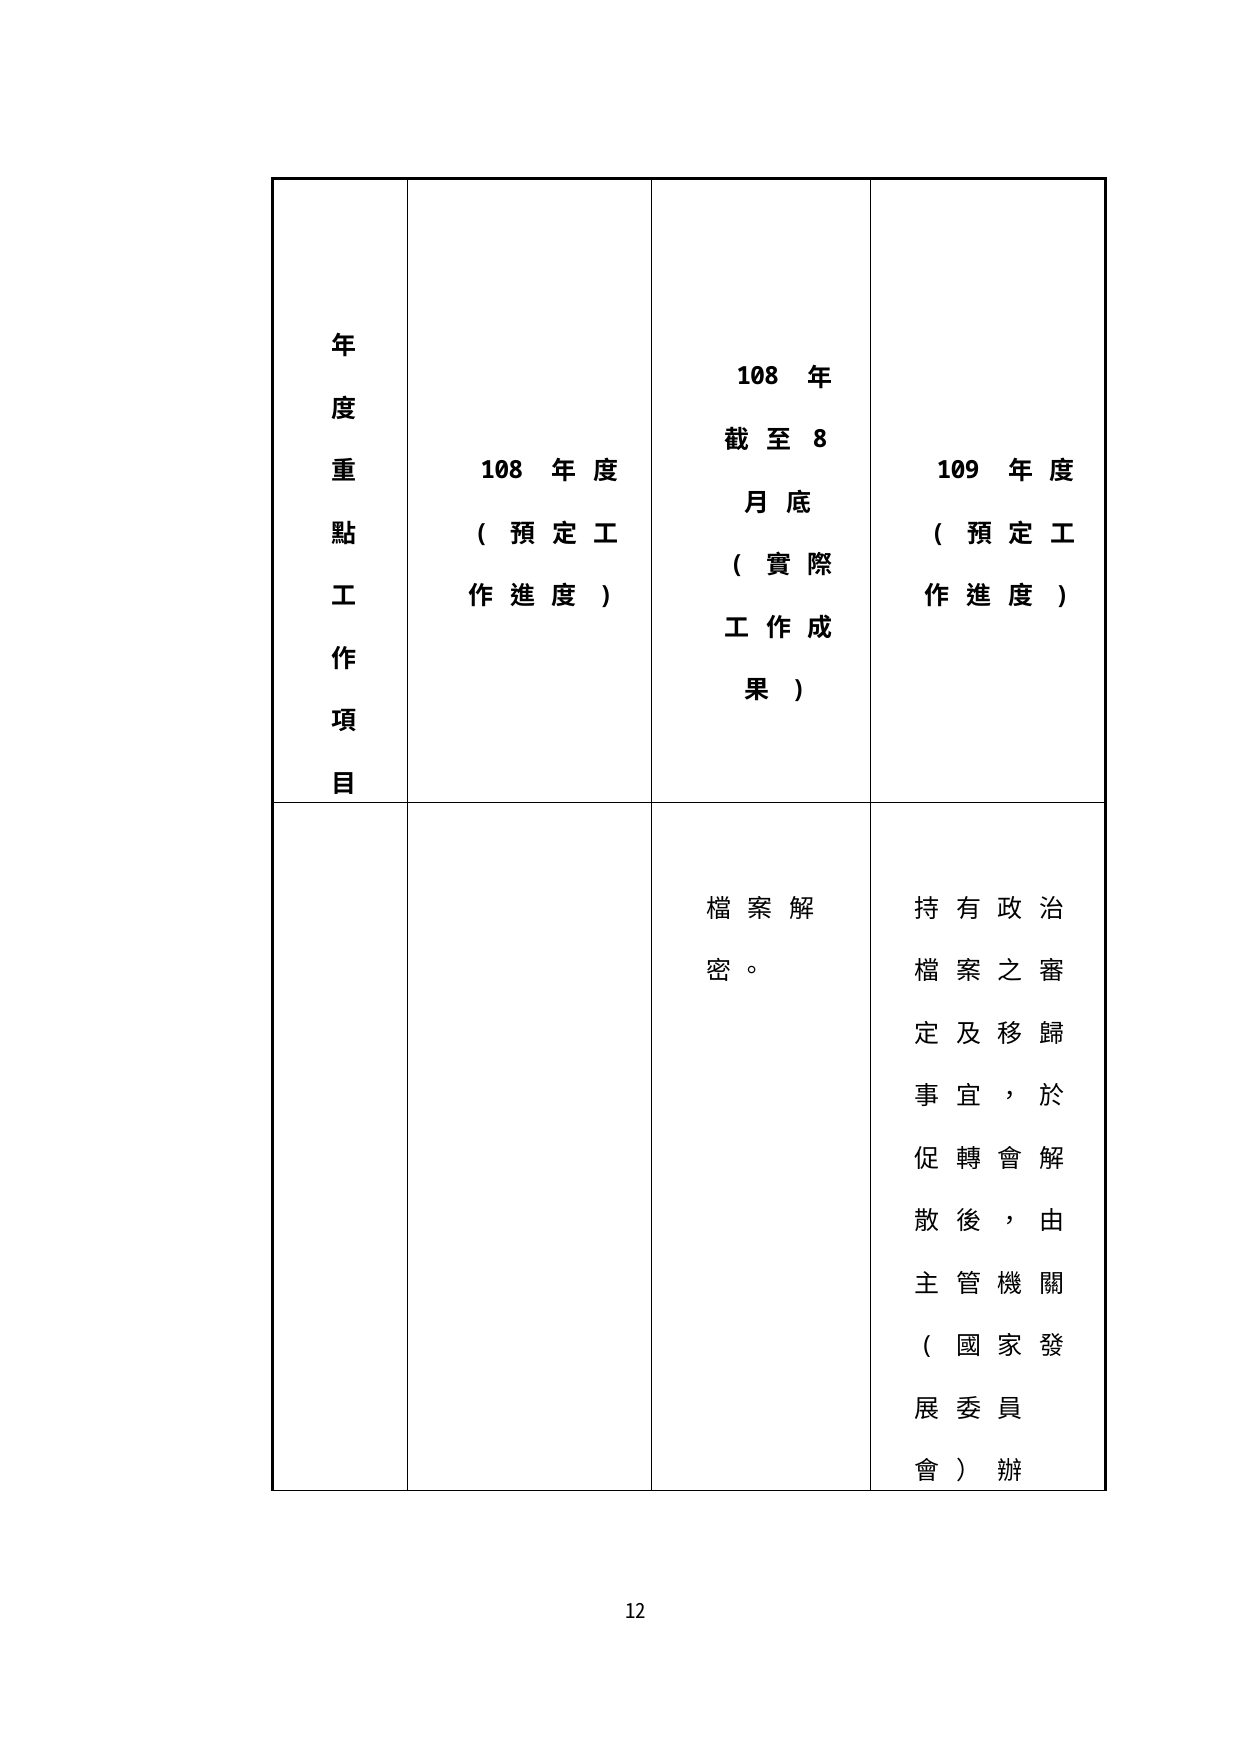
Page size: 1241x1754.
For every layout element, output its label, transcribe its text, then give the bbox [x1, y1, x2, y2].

table_cell 持有政治檔案之審定及移歸事宜，於促轉會解散後，由主管機關(國家發展委員會）辦 [871, 803, 1104, 1490]
table_header 年度 重點 工作項目 [274, 180, 407, 802]
table_cell [408, 803, 651, 1490]
table_header 109年度 (預定工作進度) [871, 180, 1104, 802]
table_header 108年度 (預定工作進度) [408, 180, 651, 802]
table_header 108年截至8月底 (實際工作成果) [652, 180, 870, 802]
table_cell 檔案解密。 [652, 803, 870, 1490]
table_cell [274, 803, 407, 1490]
